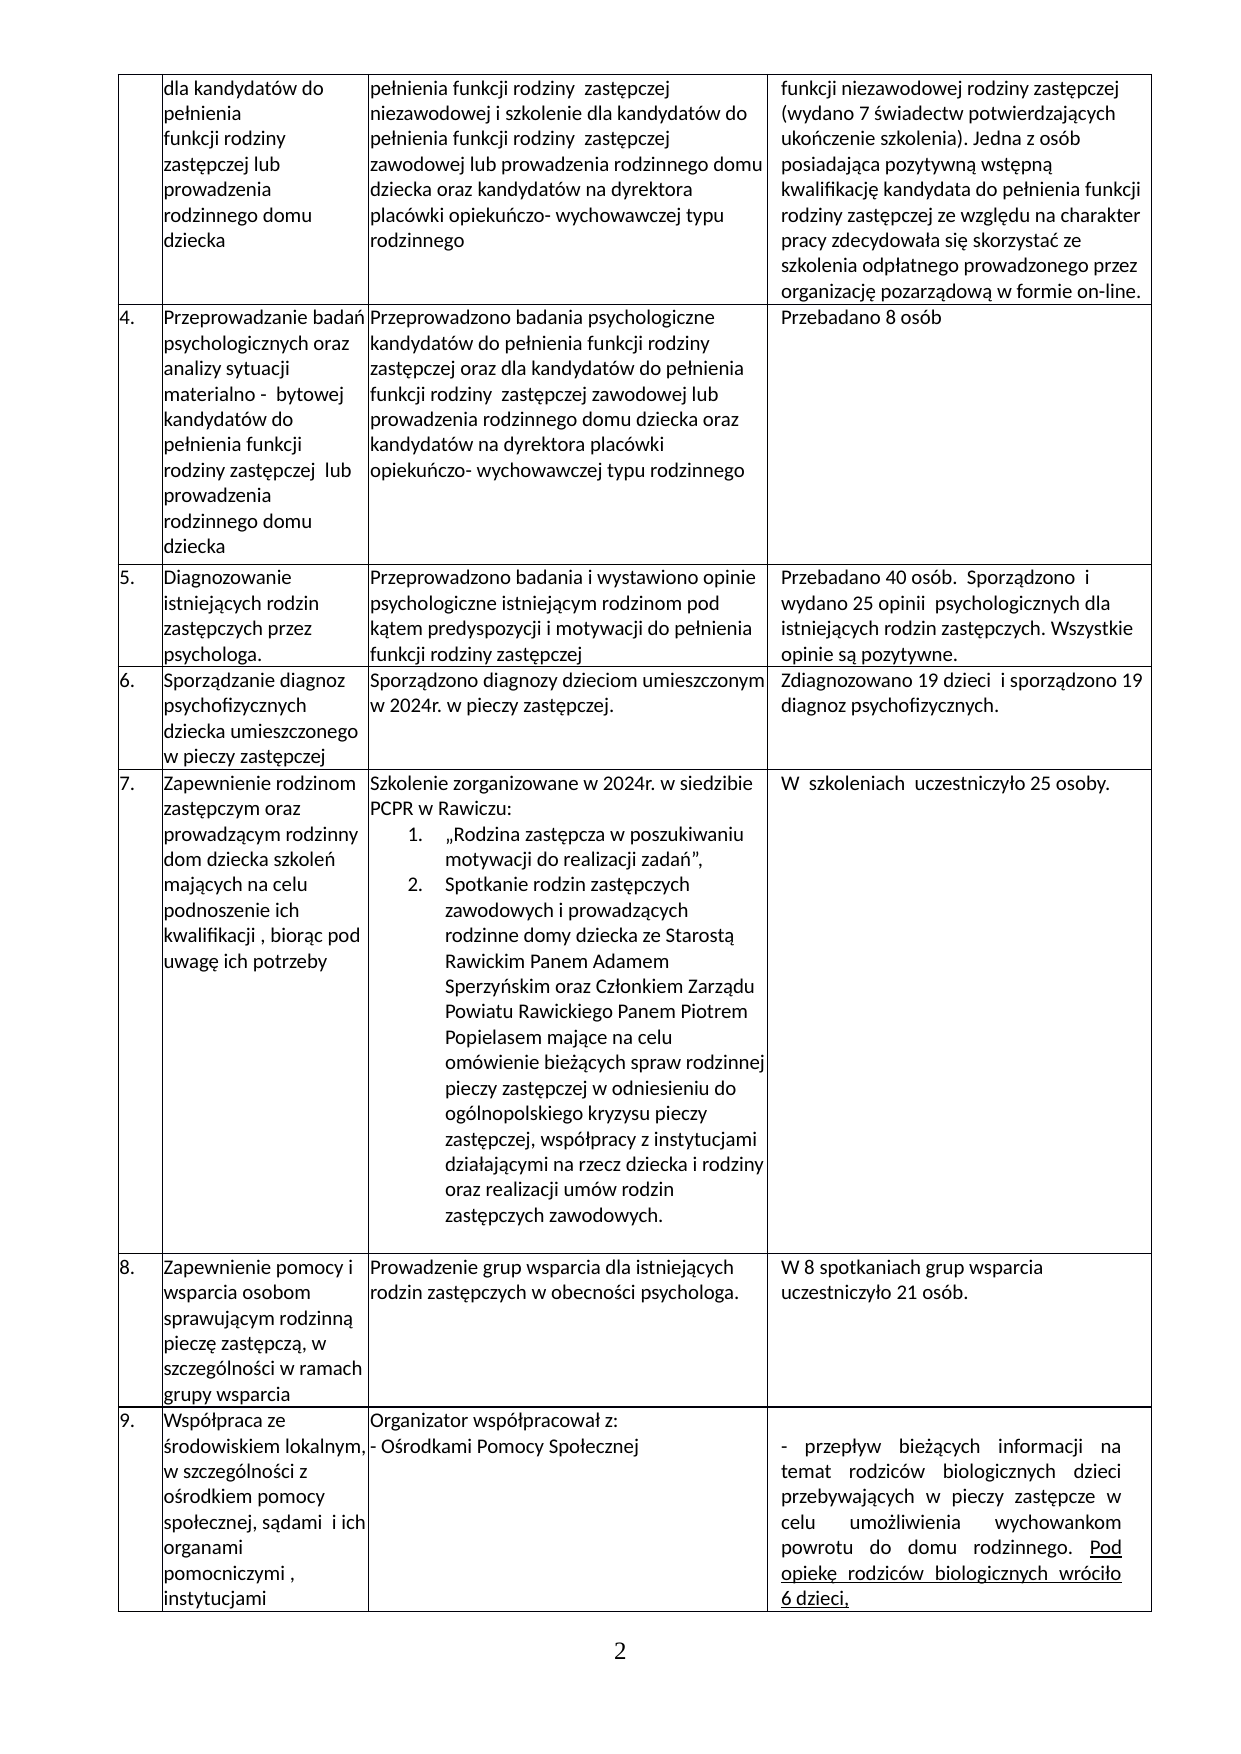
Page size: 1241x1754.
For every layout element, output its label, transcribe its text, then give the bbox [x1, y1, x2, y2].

table_cell Przebadano 40 osób. Sporządzono i wydano 25 opinii psychologicznych dla istniejących rodzin zastępczych. Wszystkie opinie są pozytywne. [768, 565, 1151, 666]
table_cell Sporządzono diagnozy dzieciom umieszczonym w 2024r. w pieczy zastępczej. [369, 667, 767, 769]
table_cell 9. [119, 1408, 162, 1611]
table_cell Przebadano 8 osób [768, 305, 1151, 563]
table_cell 4. [119, 305, 162, 563]
table_cell Diagnozowanie istniejących rodzin zastępczych przez psychologa. [163, 565, 368, 666]
table_cell 6. [119, 667, 162, 769]
table_cell 5. [119, 565, 162, 666]
table_cell W szkoleniach uczestniczyło 25 osoby. [768, 770, 1151, 1253]
table_cell Zapewnienie rodzinom zastępczym oraz prowadzącym rodzinny dom dziecka szkoleń mających na celu podnoszenie ich kwalifikacji , biorąc pod uwagę ich potrzeby [163, 770, 368, 1253]
table_cell Przeprowadzono badania i wystawiono opinie psychologiczne istniejącym rodzinom pod kątem predyspozycji i motywacji do pełnienia funkcji rodziny zastępczej [369, 565, 767, 666]
table_cell Przeprowadzanie badań psychologicznych oraz analizy sytuacji materialno - bytowej kandydatów do pełnienia funkcji rodziny zastępczej lub prowadzenia rodzinnego domu dziecka [163, 305, 368, 563]
table_cell Szkolenie zorganizowane w 2024r. w siedzibie PCPR w Rawiczu: „Rodzina zastępcza w poszukiwaniu motywacji do realizacji zadań”, Spotkanie rodzin zastępczych zawodowych i prowadzących rodzinne domy dziecka ze Starostą Rawickim Panem Adamem Sperzyńskim oraz Członkiem Zarządu Powiatu Rawickiego Panem Piotrem Popielasem mające na celu omówienie bieżących spraw rodzinnej pieczy zastępczej w odniesieniu do ogólnopolskiego kryzysu pieczy zastępczej, współpracy z instytucjami działającymi na rzecz dziecka i rodziny oraz realizacji umów rodzin zastępczych zawodowych. [369, 770, 767, 1253]
table_cell - przepływ bieżących informacji na temat rodziców biologicznych dzieci przebywających w pieczy zastępcze w celu umożliwienia wychowankom powrotu do domu rodzinnego. Pod opiekę rodziców biologicznych wróciło 6 dzieci, [768, 1408, 1151, 1611]
table_cell Sporządzanie diagnoz psychofizycznych dziecka umieszczonego w pieczy zastępczej [163, 667, 368, 769]
table_cell 8. [119, 1254, 162, 1406]
table_cell W 8 spotkaniach grup wsparcia uczestniczyło 21 osób. [768, 1254, 1151, 1406]
table_cell Prowadzenie grup wsparcia dla istniejących rodzin zastępczych w obecności psychologa. [369, 1254, 767, 1406]
table_cell Zapewnienie pomocy i wsparcia osobom sprawującym rodzinną pieczę zastępczą, w szczególności w ramach grupy wsparcia [163, 1254, 368, 1406]
table_cell funkcji niezawodowej rodziny zastępczej (wydano 7 świadectw potwierdzających ukończenie szkolenia). Jedna z osób posiadająca pozytywną wstępną kwalifikację kandydata do pełnienia funkcji rodziny zastępczej ze względu na charakter pracy zdecydowała się skorzystać ze szkolenia odpłatnego prowadzonego przez organizację pozarządową w formie on-line. [768, 75, 1151, 303]
table_cell Zdiagnozowano 19 dzieci i sporządzono 19 diagnoz psychofizycznych. [768, 667, 1151, 769]
table_cell pełnienia funkcji rodziny zastępczej niezawodowej i szkolenie dla kandydatów do pełnienia funkcji rodziny zastępczej zawodowej lub prowadzenia rodzinnego domu dziecka oraz kandydatów na dyrektora placówki opiekuńczo- wychowawczej typu rodzinnego [369, 75, 767, 303]
table_cell Przeprowadzono badania psychologiczne kandydatów do pełnienia funkcji rodziny zastępczej oraz dla kandydatów do pełnienia funkcji rodziny zastępczej zawodowej lub prowadzenia rodzinnego domu dziecka oraz kandydatów na dyrektora placówki opiekuńczo- wychowawczej typu rodzinnego [369, 305, 767, 563]
table_cell [119, 75, 162, 303]
table_cell Współpraca ze środowiskiem lokalnym, w szczególności z ośrodkiem pomocy społecznej, sądami i ich organami pomocniczymi , instytucjami [163, 1408, 368, 1611]
table_cell dla kandydatów do pełnienia funkcji rodziny zastępczej lub prowadzenia rodzinnego domu dziecka [163, 75, 368, 303]
table_cell 7. [119, 770, 162, 1253]
table_cell Organizator współpracował z: - Ośrodkami Pomocy Społecznej [369, 1408, 767, 1611]
